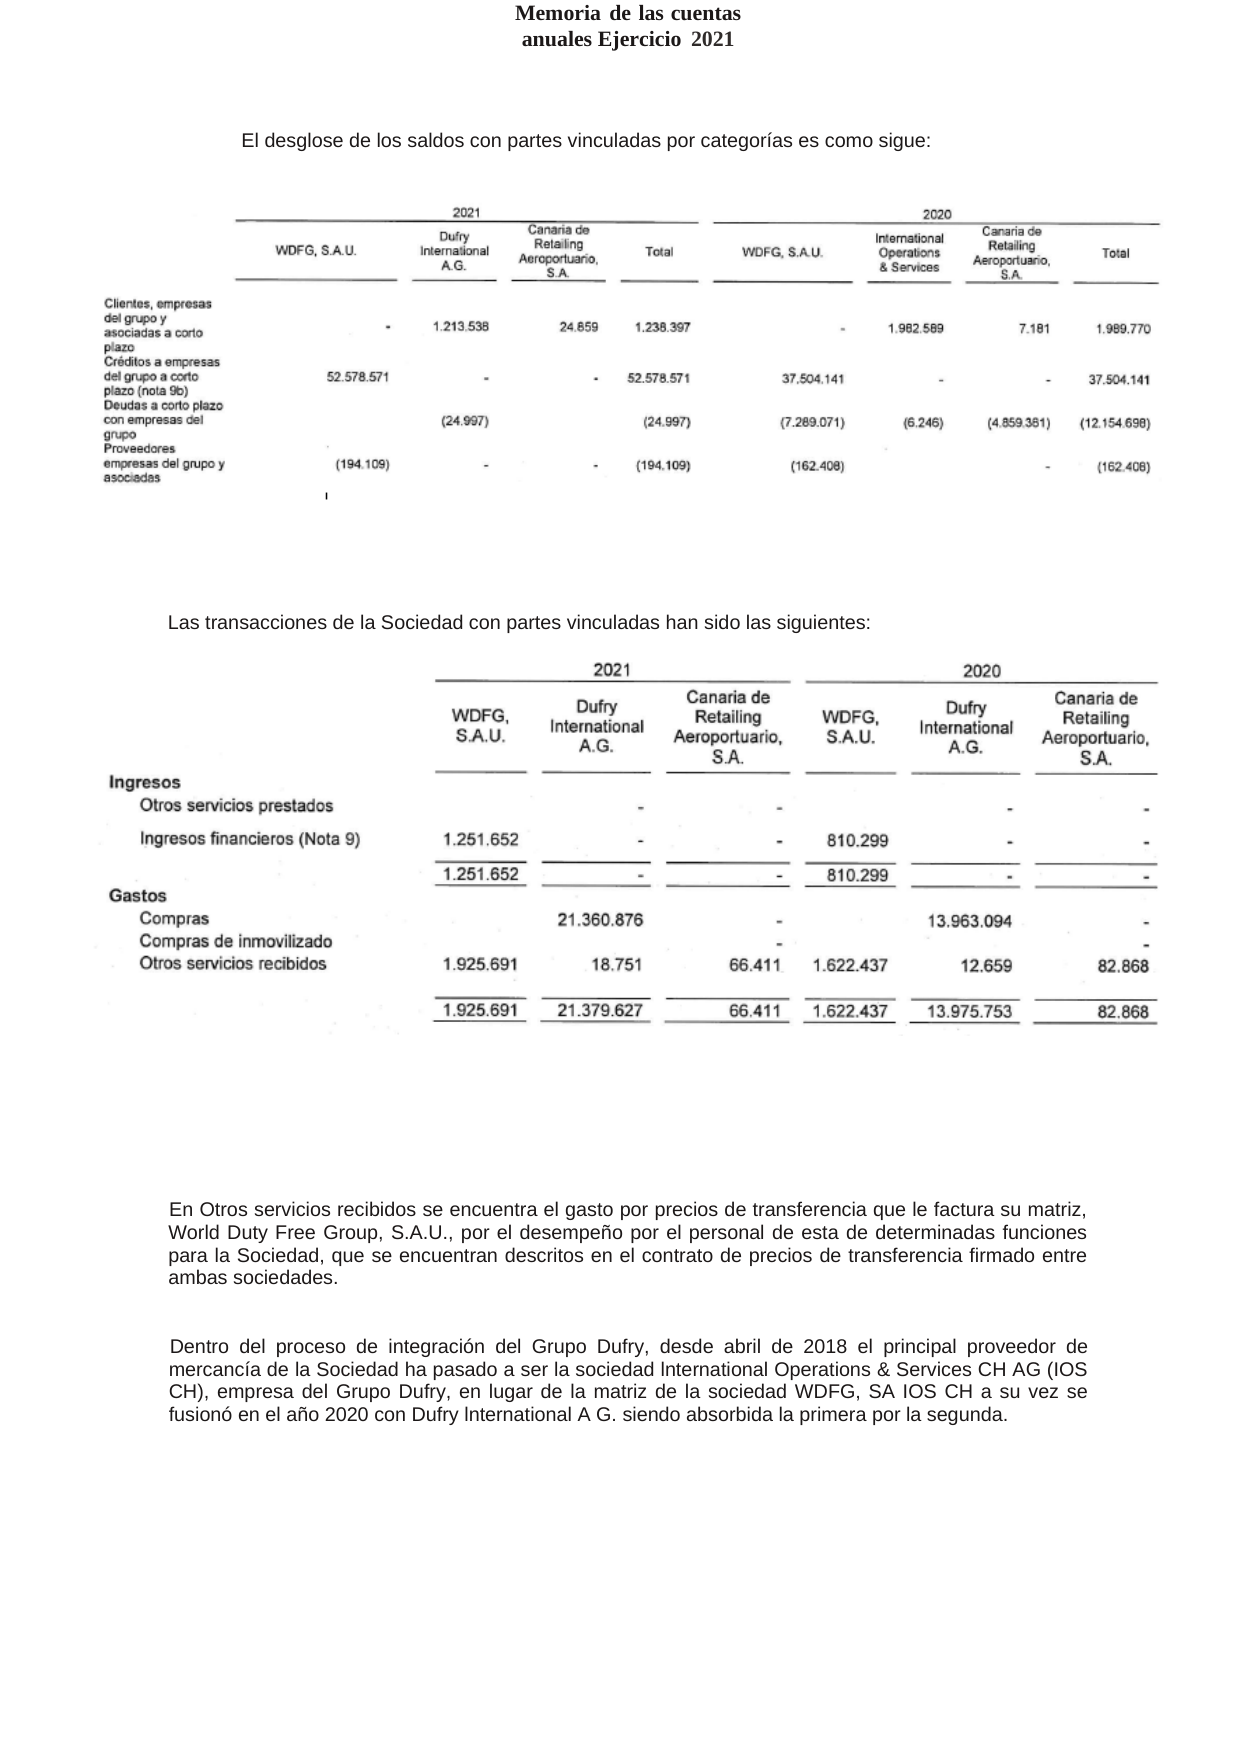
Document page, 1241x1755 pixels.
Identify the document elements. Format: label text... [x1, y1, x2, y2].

subtitle En Otros servicios recibidos se encuentra el gasto por precios de transferencia que le factura su matriz, World Duty Free Group, S.A.U., por el desempeño por el personal de esta de determinadas funciones para la Sociedad, que se encuentran descritos en el contrato de precios de transferencia firmado entre ambas sociedades. [168, 1198, 1089, 1289]
subtitle El desglose de los saldos con partes vinculadas por categorías es como sigue: [241, 129, 1166, 152]
subtitle Las transacciones de la Sociedad con partes vinculadas han sido las siguientes: [168, 611, 1166, 634]
subtitle Dentro del proceso de integración del Grupo Dufry, desde abril de 2018 el principal proveedor de mercancía de la Sociedad ha pasado a ser la sociedad lnternational Operations & Services CH AG (IOS CH), empresa del Grupo Dufry, en lugar de la matriz de la sociedad WDFG, SA IOS CH a su vez se fusionó en el año 2020 con Dufry lnternational A G. siendo absorbida la primera por la segunda. [168, 1335, 1090, 1426]
subtitle Memoria de las cuentas anuales Ejercicio 2021 [483, 0, 773, 51]
